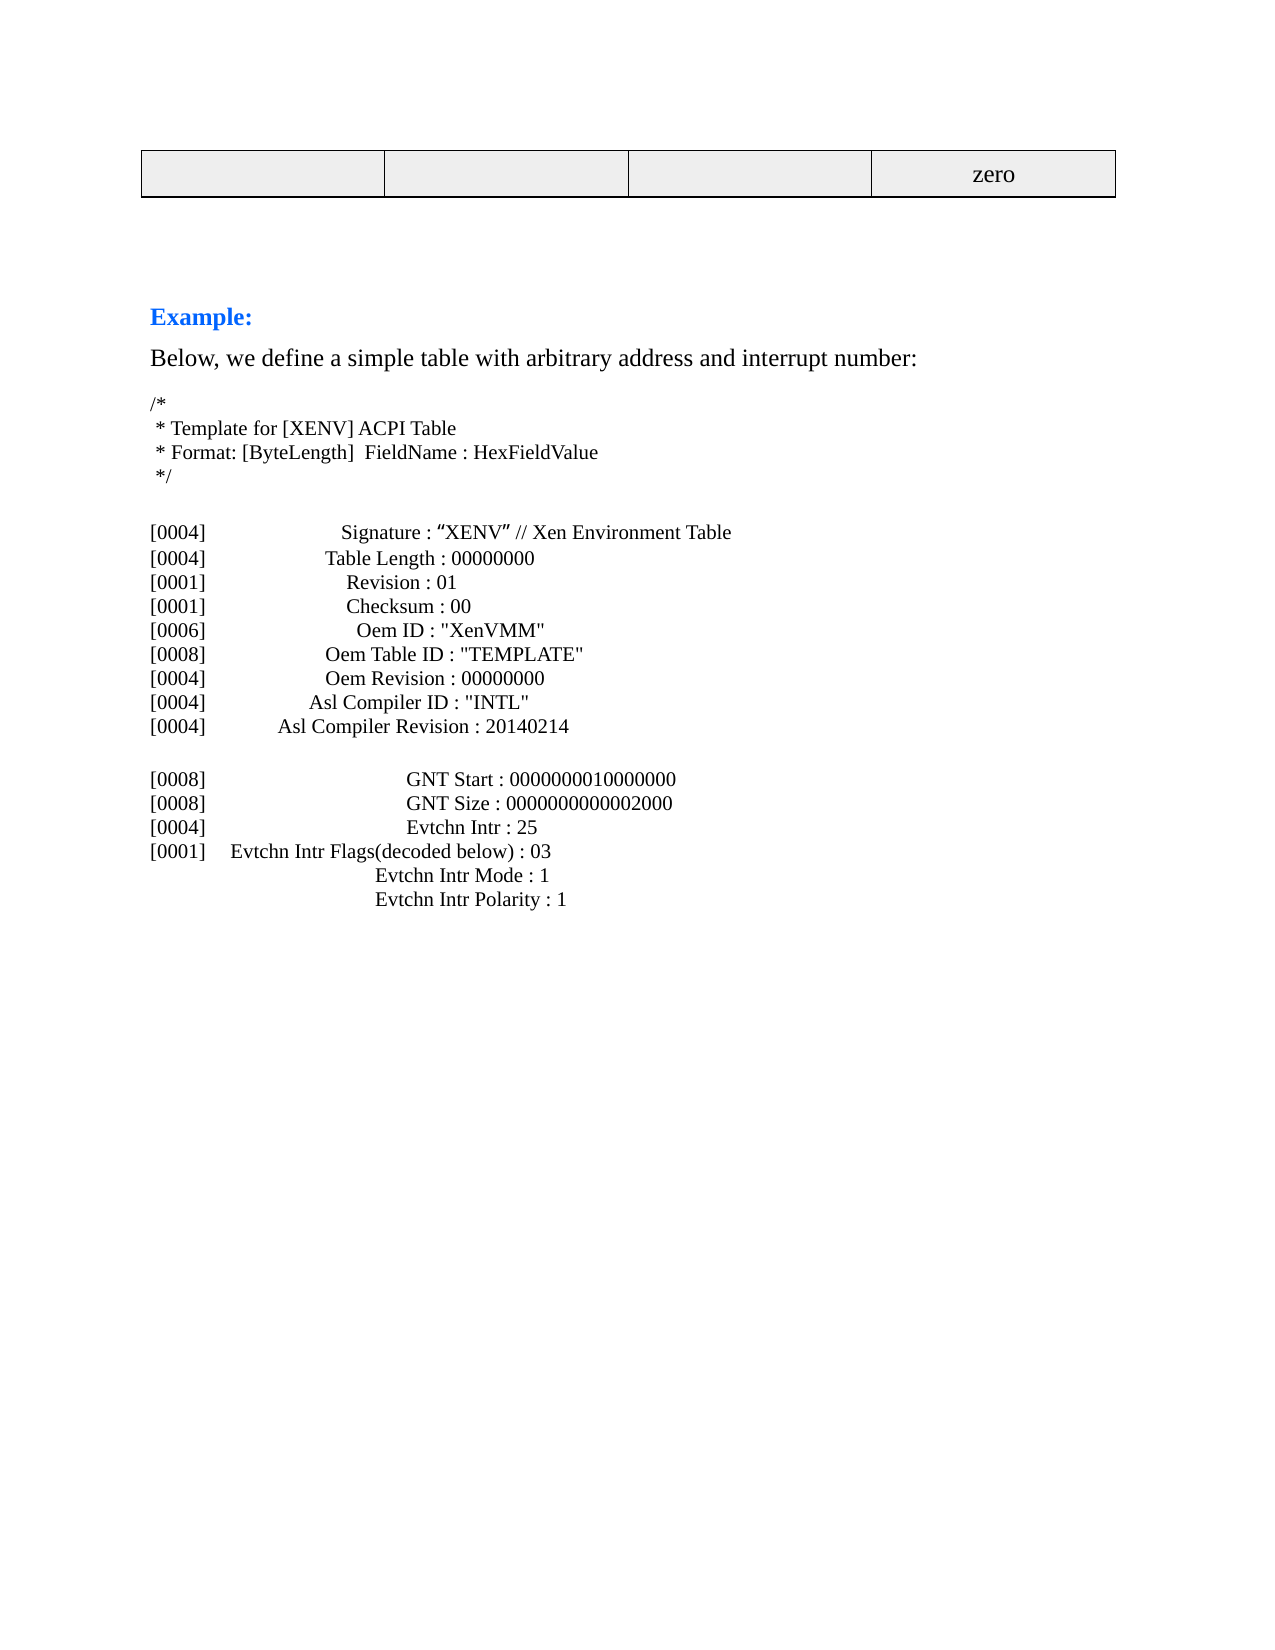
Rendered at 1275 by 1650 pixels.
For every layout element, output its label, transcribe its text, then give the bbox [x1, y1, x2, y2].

text [0008] Oem Table ID : "TEMPLATE" [150, 642, 1125, 666]
text [0008] GNT Size : 0000000000002000 [150, 791, 1125, 815]
text [0008] GNT Start : 0000000010000000 [150, 767, 1125, 791]
text [0001] Revision : 01 [150, 570, 1125, 594]
text [0004] Evtchn Intr : 25 [150, 815, 1125, 839]
table_cell [385, 151, 628, 196]
text [0006] Oem ID : "XenVMM" [150, 618, 1125, 642]
text * Template for [XENV] ACPI Table [150, 416, 1125, 440]
text [0004] Asl Compiler ID : "INTL" [150, 690, 1125, 714]
text [0004] Table Length : 00000000 [150, 546, 1125, 570]
text Evtchn Intr Mode : 1 [150, 863, 1125, 887]
text Below, we define a simple table with arbitrary address and interrupt number: [150, 343, 1125, 372]
text * Format: [ByteLength] FieldName : HexFieldValue [150, 440, 1125, 464]
text [0004] Asl Compiler Revision : 20140214 [150, 714, 1125, 738]
text [0004] Oem Revision : 00000000 [150, 666, 1125, 690]
text [0001] Evtchn Intr Flags(decoded below) : 03 [150, 839, 1125, 863]
text /* [150, 392, 1125, 416]
table_cell [142, 151, 384, 196]
text Example: [150, 302, 1125, 331]
text Evtchn Intr Polarity : 1 [150, 887, 1125, 911]
table_cell [629, 151, 871, 196]
text [0004] Signature : “XENV” // Xen Environment Table [150, 517, 1125, 546]
text [0001] Checksum : 00 [150, 594, 1125, 618]
table_cell zero [872, 151, 1115, 196]
text */ [150, 464, 1125, 488]
